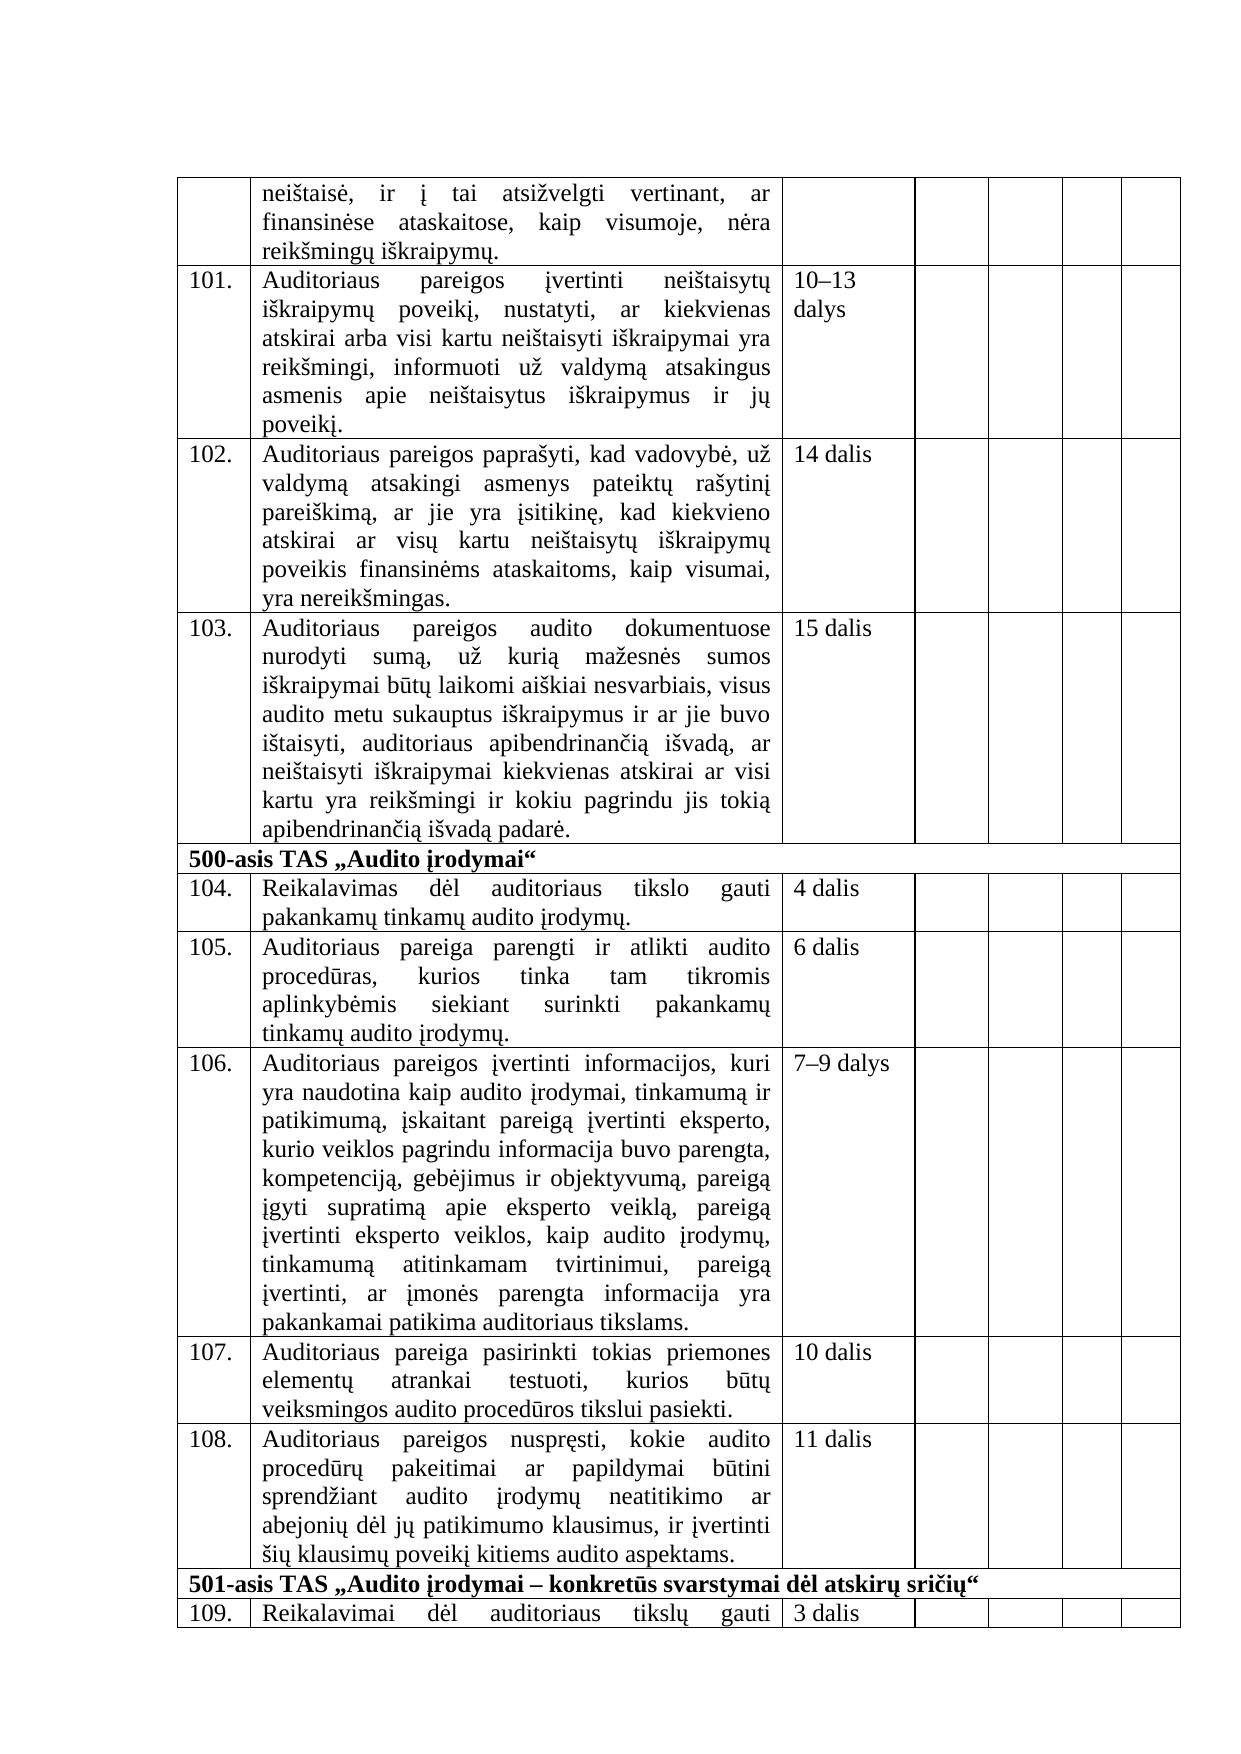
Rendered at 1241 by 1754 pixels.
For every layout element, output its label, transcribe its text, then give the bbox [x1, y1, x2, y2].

table_cell [989, 1337, 1062, 1423]
table_cell 108. [178, 1424, 250, 1568]
table_cell 102. [178, 439, 250, 612]
table_cell [916, 1424, 988, 1568]
table_cell [1122, 1599, 1180, 1627]
table_cell [989, 613, 1062, 843]
table_cell 15 dalis [783, 613, 914, 843]
table_cell [1063, 439, 1121, 612]
table_cell 11 dalis [783, 1424, 914, 1568]
table_cell 500-asis TAS „Audito įrodymai“ [178, 844, 1180, 872]
table_cell [1122, 266, 1180, 438]
table_cell [1122, 874, 1180, 931]
table_cell Auditoriaus pareiga pasirinkti tokias priemones elementų atrankai testuoti, kurios būtų veiksmingos audito procedūros tikslui pasiekti. [251, 1337, 782, 1423]
table_cell [916, 1048, 988, 1336]
table_cell [916, 932, 988, 1047]
table_cell [1122, 613, 1180, 843]
table_cell [1122, 178, 1180, 264]
table_cell [1063, 266, 1121, 438]
table_cell [916, 439, 988, 612]
table_cell [1122, 932, 1180, 1047]
table_cell [1063, 1424, 1121, 1568]
table_cell Auditoriaus pareigos įvertinti neištaisytų iškraipymų poveikį, nustatyti, ar kiekvienas atskirai arba visi kartu neištaisyti iškraipymai yra reikšmingi, informuoti už valdymą atsakingus asmenis apie neištaisytus iškraipymus ir jų poveikį. [251, 266, 782, 438]
table_cell Reikalavimai dėl auditoriaus tikslų gauti [251, 1599, 782, 1627]
table_cell [989, 178, 1062, 264]
table_cell [1122, 439, 1180, 612]
table_cell Auditoriaus pareigos paprašyti, kad vadovybė, už valdymą atsakingi asmenys pateiktų rašytinį pareiškimą, ar jie yra įsitikinę, kad kiekvieno atskirai ar visų kartu neištaisytų iškraipymų poveikis finansinėms ataskaitoms, kaip visumai, yra nereikšmingas. [251, 439, 782, 612]
table_cell [989, 439, 1062, 612]
table_cell 6 dalis [783, 932, 914, 1047]
table_cell [916, 1337, 988, 1423]
table_cell [1063, 178, 1121, 264]
table_cell 501-asis TAS „Audito įrodymai – konkretūs svarstymai dėl atskirų sričių“ [178, 1569, 1180, 1597]
table_cell [916, 1599, 988, 1627]
table_cell [1063, 1599, 1121, 1627]
table_cell [989, 1048, 1062, 1336]
table_cell 109. [178, 1599, 250, 1627]
table_cell Reikalavimas dėl auditoriaus tikslo gauti pakankamų tinkamų audito įrodymų. [251, 874, 782, 931]
table_cell [989, 266, 1062, 438]
table_cell [1063, 1048, 1121, 1336]
table_cell 14 dalis [783, 439, 914, 612]
table_cell 105. [178, 932, 250, 1047]
table_cell 10 dalis [783, 1337, 914, 1423]
table_cell [989, 1424, 1062, 1568]
table_cell [1122, 1337, 1180, 1423]
table_cell [1063, 874, 1121, 931]
table_cell 4 dalis [783, 874, 914, 931]
table_cell [916, 178, 988, 264]
table_cell 7–9 dalys [783, 1048, 914, 1336]
table_cell 101. [178, 266, 250, 438]
table_cell [989, 1599, 1062, 1627]
table_cell 3 dalis [783, 1599, 914, 1627]
table_cell [1063, 613, 1121, 843]
table_cell Auditoriaus pareiga parengti ir atlikti audito procedūras, kurios tinka tam tikromis aplinkybėmis siekiant surinkti pakankamų tinkamų audito įrodymų. [251, 932, 782, 1047]
table_cell [783, 178, 914, 264]
table_cell [916, 613, 988, 843]
table_cell 104. [178, 874, 250, 931]
table_cell [1063, 932, 1121, 1047]
table_cell [1122, 1424, 1180, 1568]
table_cell 107. [178, 1337, 250, 1423]
table_cell Auditoriaus pareigos įvertinti informacijos, kuri yra naudotina kaip audito įrodymai, tinkamumą ir patikimumą, įskaitant pareigą įvertinti eksperto, kurio veiklos pagrindu informacija buvo parengta, kompetenciją, gebėjimus ir objektyvumą, pareigą įgyti supratimą apie eksperto veiklą, pareigą įvertinti eksperto veiklos, kaip audito įrodymų, tinkamumą atitinkamam tvirtinimui, pareigą įvertinti, ar įmonės parengta informacija yra pakankamai patikima auditoriaus tikslams. [251, 1048, 782, 1336]
table_cell 106. [178, 1048, 250, 1336]
table_cell Auditoriaus pareigos audito dokumentuose nurodyti sumą, už kurią mažesnės sumos iškraipymai būtų laikomi aiškiai nesvarbiais, visus audito metu sukauptus iškraipymus ir ar jie buvo ištaisyti, auditoriaus apibendrinančią išvadą, ar neištaisyti iškraipymai kiekvienas atskirai ar visi kartu yra reikšmingi ir kokiu pagrindu jis tokią apibendrinančią išvadą padarė. [251, 613, 782, 843]
table_cell [178, 178, 250, 264]
table_cell Auditoriaus pareigos nuspręsti, kokie audito procedūrų pakeitimai ar papildymai būtini sprendžiant audito įrodymų neatitikimo ar abejonių dėl jų patikimumo klausimus, ir įvertinti šių klausimų poveikį kitiems audito aspektams. [251, 1424, 782, 1568]
table_cell 103. [178, 613, 250, 843]
table_cell [1063, 1337, 1121, 1423]
table_cell neištaisė, ir į tai atsižvelgti vertinant, ar finansinėse ataskaitose, kaip visumoje, nėra reikšmingų iškraipymų. [251, 178, 782, 264]
table_cell [989, 874, 1062, 931]
table_cell [916, 266, 988, 438]
table_cell [916, 874, 988, 931]
table_cell 10–13 dalys [783, 266, 914, 438]
table_cell [1122, 1048, 1180, 1336]
table_cell [989, 932, 1062, 1047]
